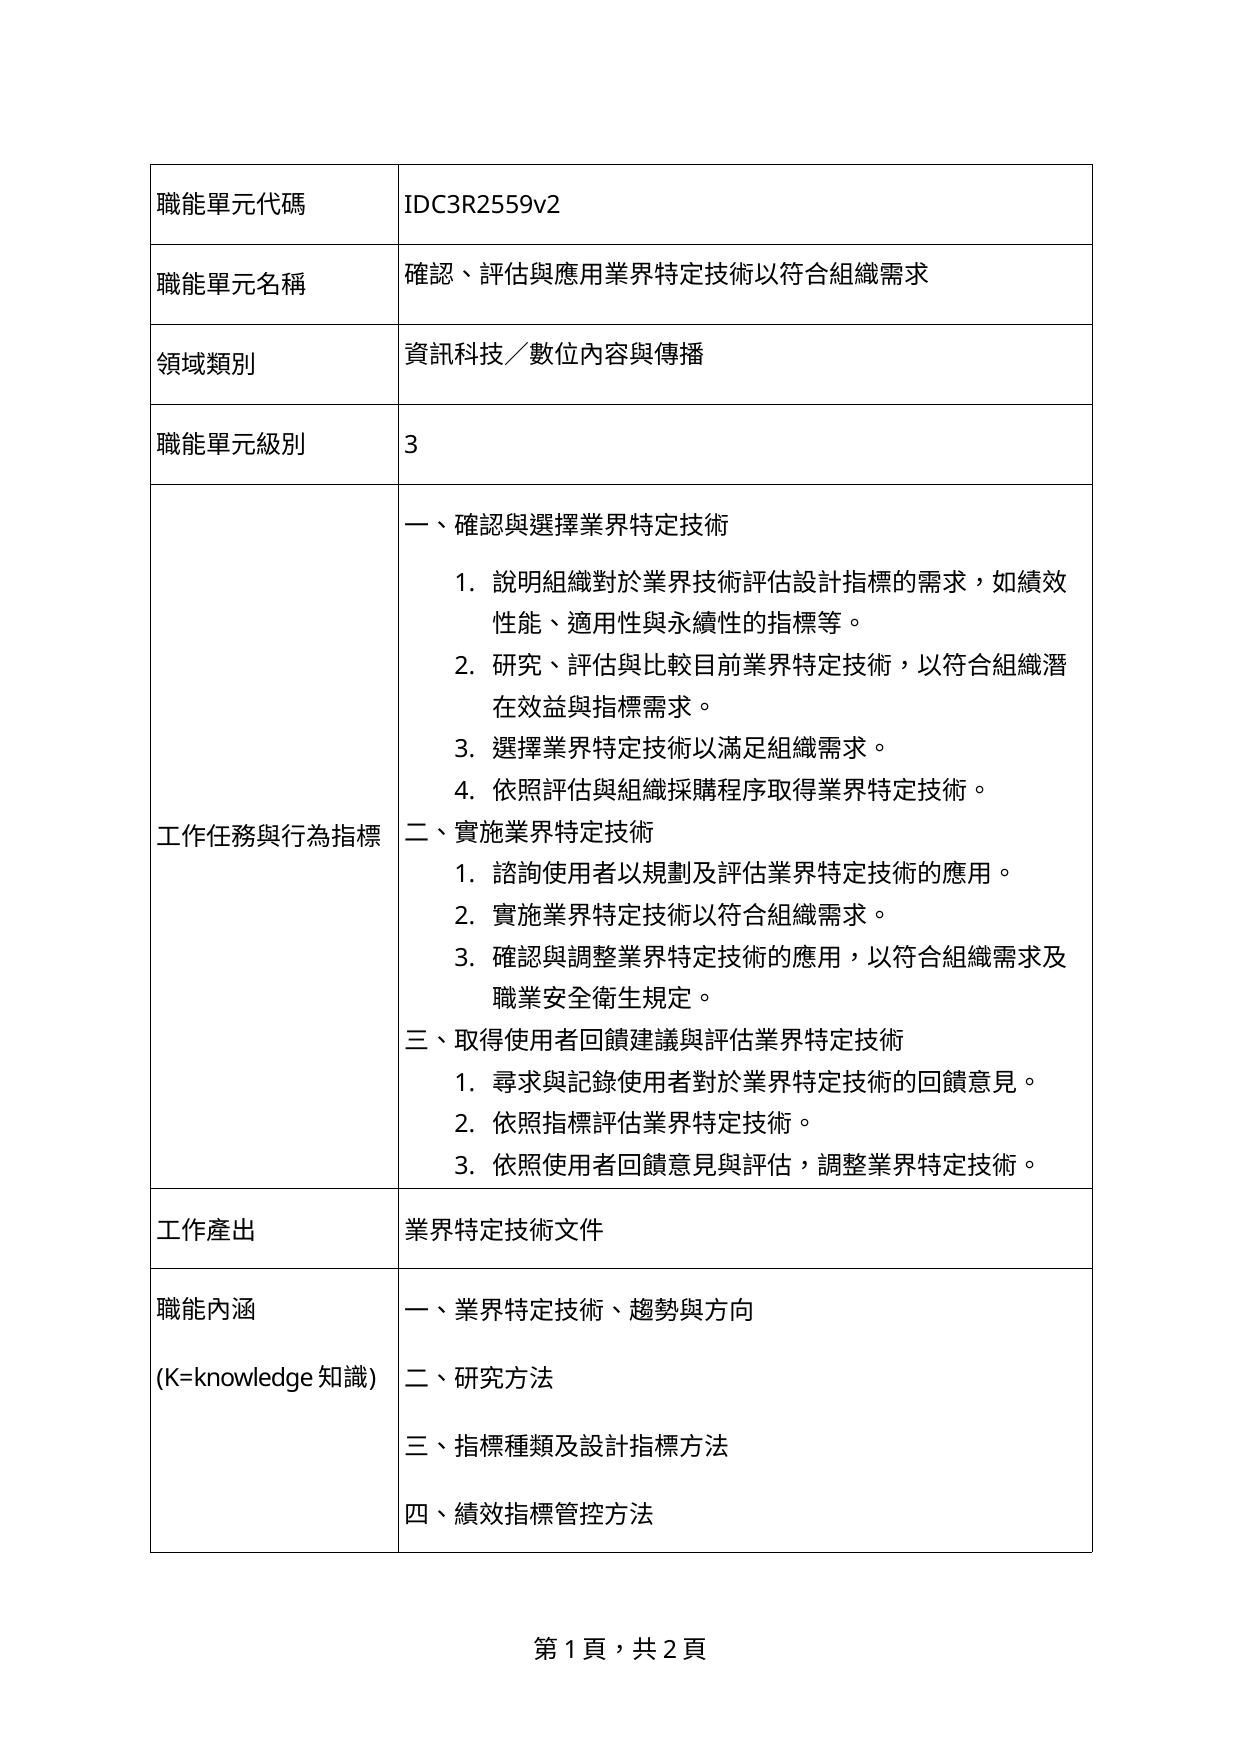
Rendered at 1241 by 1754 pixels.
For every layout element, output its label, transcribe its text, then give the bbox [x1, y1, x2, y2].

table_cell 職能單元名稱 [151, 245, 398, 324]
table_cell 確認、評估與應用業界特定技術以符合組織需求 [399, 245, 1092, 324]
table_cell 一、業界特定技術、趨勢與方向 二、研究方法 三、指標種類及設計指標方法 四、績效指標管控方法 [399, 1269, 1092, 1552]
table_header 職能單元代碼 [151, 165, 398, 244]
table_cell 工作產出 [151, 1189, 398, 1268]
table_cell 3 [399, 405, 1092, 483]
table_cell 工作任務與行為指標 [151, 485, 398, 1188]
table_cell 一、確認與選擇業界特定技術 說明組織對於業界技術評估設計指標的需求，如績效性能、適用性與永續性的指標等。 研究、評估與比較目前業界特定技術，以符合組織潛在效益與指標需求。 選擇業界特定技術以滿足組織需求。 依照評估與組織採購程序取得業界特定技術。 二、實施業界特定技術 諮詢使用者以規劃及評估業界特定技術的應用。 實施業界特定技術以符合組織需求。 確認與調整業界特定技術的應用，以符合組織需求及職業安全衛生規定。 三、取得使用者回饋建議與評估業界特定技術 尋求與記錄使用者對於業界特定技術的回饋意見。 依照指標評估業界特定技術。 依照使用者回饋意見與評估，調整業界特定技術。 [399, 485, 1092, 1188]
table_cell 業界特定技術文件 [399, 1189, 1092, 1268]
table_cell 資訊科技／數位內容與傳播 [399, 325, 1092, 403]
table_cell 職能內涵 (K=knowledge知識) [151, 1269, 398, 1552]
table_cell 領域類別 [151, 325, 398, 403]
table_cell 職能單元級別 [151, 405, 398, 483]
table_header IDC3R2559v2 [399, 165, 1092, 244]
